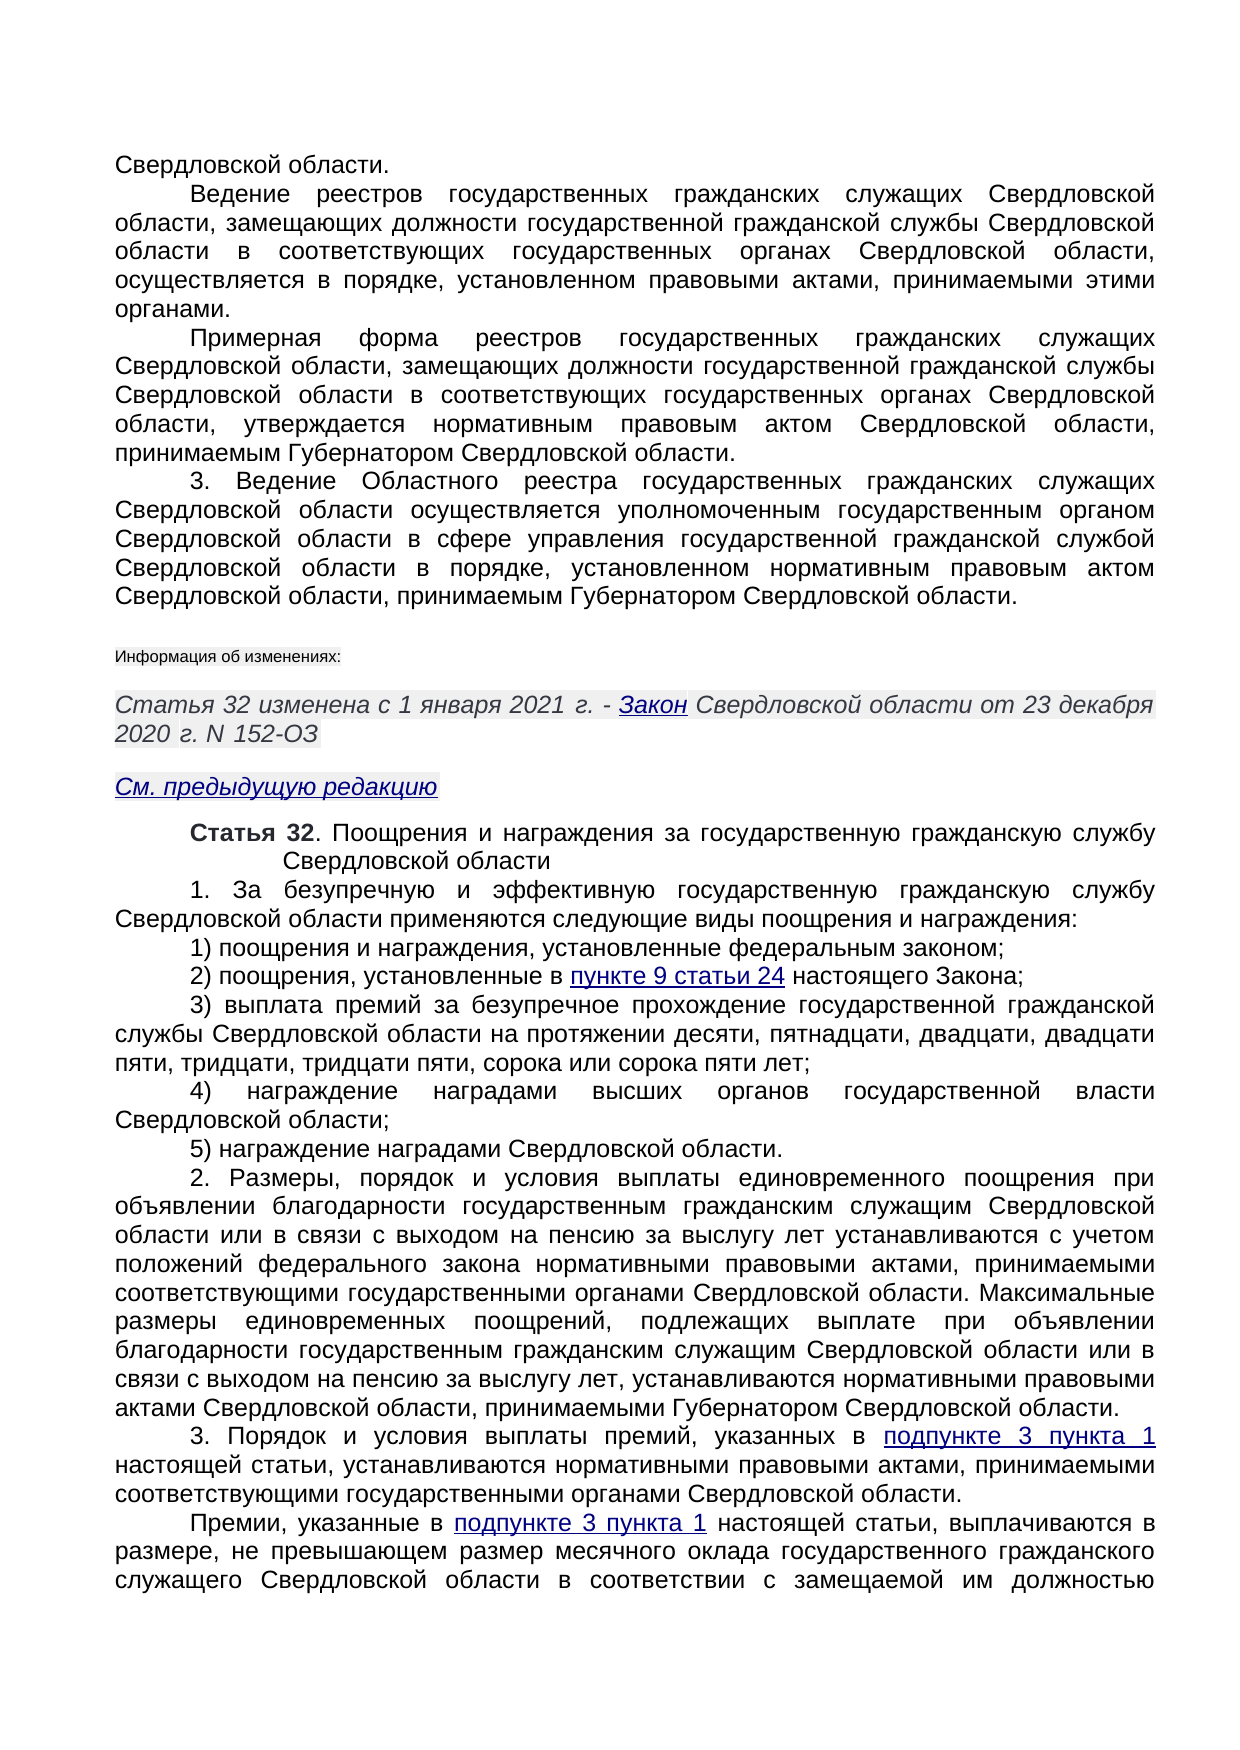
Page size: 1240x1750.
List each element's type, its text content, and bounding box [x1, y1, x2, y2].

text 3) выплата премий за безупречное прохождение государственной гражданской службы Свердловской области на протяжении десяти, пятнадцати, двадцати, двадцати пяти, тридцати, тридцати пяти, сорока или сорока пяти лет; [114, 990, 1156, 1076]
text Примерная форма реестров государственных гражданских служащих Свердловской области, замещающих должности государственной гражданской службы Свердловской области в соответствующих государственных органах Свердловской области, утверждается нормативным правовым актом Свердловской области, принимаемым Губернатором Свердловской области. [114, 322, 1156, 466]
text 2) поощрения, установленные в пункте 9 статьи 24 настоящего Закона; [114, 961, 1156, 990]
text Статья 32 изменена с 1 января 2021 г. - Закон Свердловской области от 23 декабря 2020 г. N 152-ОЗ [321, 716, 1156, 748]
text См. предыдущую редакцию [440, 772, 1156, 801]
text Премии, указанные в подпункте 3 пункта 1 настоящей статьи, выплачиваются в размере, не превышающем размер месячного оклада государственного гражданского служащего Свердловской области в соответствии с замещаемой им должностью [114, 1508, 1156, 1594]
text 3. Порядок и условия выплаты премий, указанных в подпункте 3 пункта 1 настоящей статьи, устанавливаются нормативными правовыми актами, принимаемыми соответствующими государственными органами Свердловской области. [114, 1421, 1156, 1508]
text 3. Ведение Областного реестра государственных гражданских служащих Свердловской области осуществляется уполномоченным государственным органом Свердловской области в сфере управления государственной гражданской службой Свердловской области в порядке, установленном нормативным правовым актом Свердловской области, принимаемым Губернатором Свердловской области. [114, 466, 1156, 610]
text 1. За безупречную и эффективную государственную гражданскую службу Свердловской области применяются следующие виды поощрения и награждения: [114, 875, 1156, 933]
text Ведение реестров государственных гражданских служащих Свердловской области, замещающих должности государственной гражданской службы Свердловской области в соответствующих государственных органах Свердловской области, осуществляется в порядке, установленном правовыми актами, принимаемыми этими органами. [114, 179, 1156, 322]
text Статья 32. Поощрения и награждения за государственную гражданскую службу Свердловской области [189, 818, 1156, 875]
text 1) поощрения и награждения, установленные федеральным законом; [114, 933, 1156, 961]
text Свердловской области. [114, 150, 1156, 179]
text 4) награждение наградами высших органов государственной власти Свердловской области; [114, 1076, 1156, 1134]
text 2. Размеры, порядок и условия выплаты единовременного поощрения при объявлении благодарности государственным гражданским служащим Свердловской области или в связи с выходом на пенсию за выслугу лет устанавливаются с учетом положений федерального закона нормативными правовыми актами, принимаемыми соответствующими государственными органами Свердловской области. Максимальные размеры единовременных поощрений, подлежащих выплате при объявлении благодарности государственным гражданским служащим Свердловской области или в связи с выходом на пенсию за выслугу лет, устанавливаются нормативными правовыми актами Свердловской области, принимаемыми Губернатором Свердловской области. [114, 1163, 1156, 1421]
text Информация об изменениях: [341, 647, 1156, 666]
text 5) награждение наградами Свердловской области. [114, 1134, 1156, 1163]
